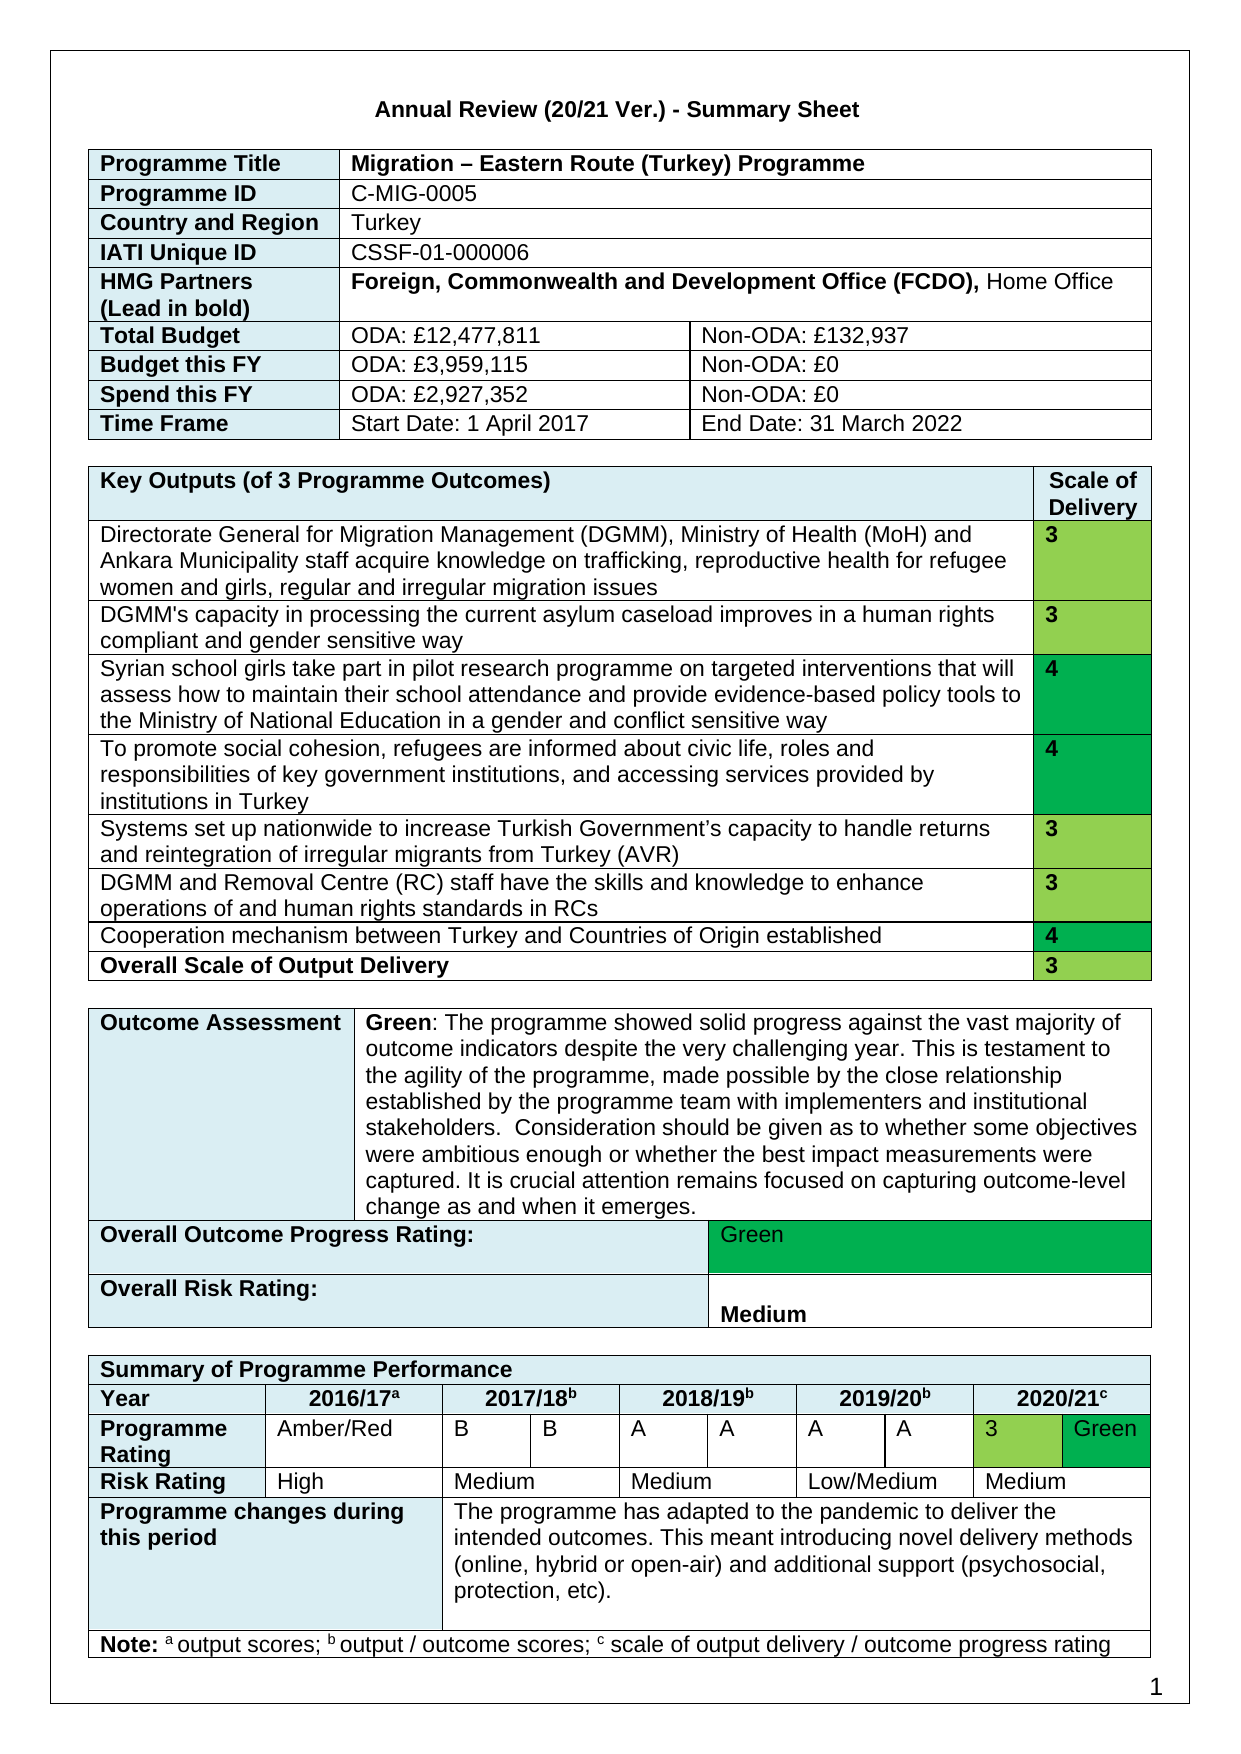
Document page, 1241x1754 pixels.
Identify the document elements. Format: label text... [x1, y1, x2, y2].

table_cell Green [709, 1221, 1151, 1273]
table_header Summary of Programme Performance [89, 1356, 1150, 1384]
table_cell Green [1063, 1415, 1150, 1467]
table_cell End Date: 31 March 2022 [691, 410, 1151, 439]
table_cell B [443, 1415, 530, 1467]
table_cell Country and Region [89, 209, 339, 238]
table_cell The programme has adapted to the pandemic to deliver the intended outcomes. This meant introducing novel delivery methods (online, hybrid or open-air) and additional support (psychosocial, protection, etc). [443, 1498, 1150, 1629]
table_cell DGMM's capacity in processing the current asylum caseload improves in a human rights compliant and gender sensitive way [89, 601, 1033, 654]
table_cell 4 [1034, 923, 1151, 951]
table_cell Turkey [340, 209, 1151, 238]
table_cell Overall Scale of Output Delivery [89, 952, 1033, 980]
table_cell IATI Unique ID [89, 239, 339, 267]
table_cell Risk Rating [89, 1468, 265, 1497]
table_cell ODA: £12,477,811 [340, 322, 689, 350]
table_cell 2017/18b [443, 1385, 619, 1413]
table_cell Medium [620, 1468, 796, 1497]
table_cell Amber/Red [266, 1415, 442, 1467]
table_cell Medium [709, 1275, 1151, 1327]
table_cell 4 [1034, 735, 1151, 814]
table_cell Medium [443, 1468, 619, 1497]
table_header Key Outputs (of 3 Programme Outcomes) [89, 467, 1033, 520]
table_cell 3 [1034, 601, 1151, 654]
table_cell Foreign, Commonwealth and Development Office (FCDO), Home Office [340, 268, 1151, 321]
table_header Migration – Eastern Route (Turkey) Programme [340, 150, 1151, 179]
table_cell To promote social cohesion, refugees are informed about civic life, roles and responsibilities of key government institutions, and accessing services provided by institutions in Turkey [89, 735, 1033, 814]
table_cell Time Frame [89, 410, 339, 439]
table_cell Total Budget [89, 322, 339, 350]
table_cell 2018/19b [620, 1385, 796, 1413]
table_cell Syrian school girls take part in pilot research programme on targeted interventions that will assess how to maintain their school attendance and provide evidence-based policy tools to the Ministry of National Education in a gender and conflict sensitive way [89, 655, 1033, 734]
table_cell Year [89, 1385, 265, 1413]
table_cell High [266, 1468, 442, 1497]
table_cell Overall Risk Rating: [89, 1275, 708, 1327]
table_cell 3 [974, 1415, 1062, 1467]
table_cell A [886, 1415, 973, 1467]
table_header Scale of Delivery [1034, 467, 1151, 520]
table_header Green: The programme showed solid progress against the vast majority of outcome indicators despite the very challenging year. This is testament to the agility of the programme, made possible by the close relationship established by the programme team with implementers and institutional stakeholders. Consideration should be given as to whether some objectives were ambitious enough or whether the best impact measurements were captured. It is crucial attention remains focused on capturing outcome-level change as and when it emerges. [355, 1009, 1151, 1220]
table_cell CSSF-01-000006 [340, 239, 1151, 267]
table_cell Non-ODA: £0 [691, 351, 1151, 380]
table_cell 3 [1034, 869, 1151, 921]
table_header Programme Title [89, 150, 339, 179]
table_cell 2019/20b [797, 1385, 973, 1413]
table_cell ODA: £2,927,352 [340, 381, 689, 409]
table_cell Non-ODA: £132,937 [691, 322, 1151, 350]
table_cell A [708, 1415, 796, 1467]
table_cell Non-ODA: £0 [691, 381, 1151, 409]
table_cell A [620, 1415, 707, 1467]
table_cell 3 [1034, 815, 1151, 868]
table_cell Medium [974, 1468, 1150, 1497]
table_cell Systems set up nationwide to increase Turkish Government’s capacity to handle returns and reintegration of irregular migrants from Turkey (AVR) [89, 815, 1033, 868]
table_cell HMG Partners (Lead in bold) [89, 268, 339, 321]
table_cell Start Date: 1 April 2017 [340, 410, 689, 439]
table_cell 3 [1034, 521, 1151, 600]
table_cell 4 [1034, 655, 1151, 734]
table_cell Programme Rating [89, 1415, 265, 1467]
table_cell DGMM and Removal Centre (RC) staff have the skills and knowledge to enhance operations of and human rights standards in RCs [89, 869, 1033, 921]
table_cell B [531, 1415, 619, 1467]
table_cell Low/Medium [797, 1468, 973, 1497]
table_cell Budget this FY [89, 351, 339, 380]
table_cell Spend this FY [89, 381, 339, 409]
table_cell Programme ID [89, 180, 339, 208]
table_cell Overall Outcome Progress Rating: [89, 1221, 708, 1273]
table_cell 2016/17a [266, 1385, 442, 1413]
table_cell 3 [1034, 952, 1151, 980]
table_cell Programme changes during this period [89, 1498, 442, 1629]
text Annual Review (20/21 Ver.) - Summary Sheet [89, 96, 1152, 123]
table_cell Cooperation mechanism between Turkey and Countries of Origin established [89, 923, 1033, 951]
table_cell Directorate General for Migration Management (DGMM), Ministry of Health (MoH) and Ankara Municipality staff acquire knowledge on trafficking, reproductive health for refugee women and girls, regular and irregular migration issues [89, 521, 1033, 600]
table_cell Note: a output scores; b output / outcome scores; c scale of output delivery / outcome progress rating [89, 1631, 1150, 1657]
table_cell A [797, 1415, 884, 1467]
table_cell ODA: £3,959,115 [340, 351, 689, 380]
table_cell C-MIG-0005 [340, 180, 1151, 208]
table_header Outcome Assessment [89, 1009, 354, 1220]
table_cell 2020/21c [974, 1385, 1150, 1413]
